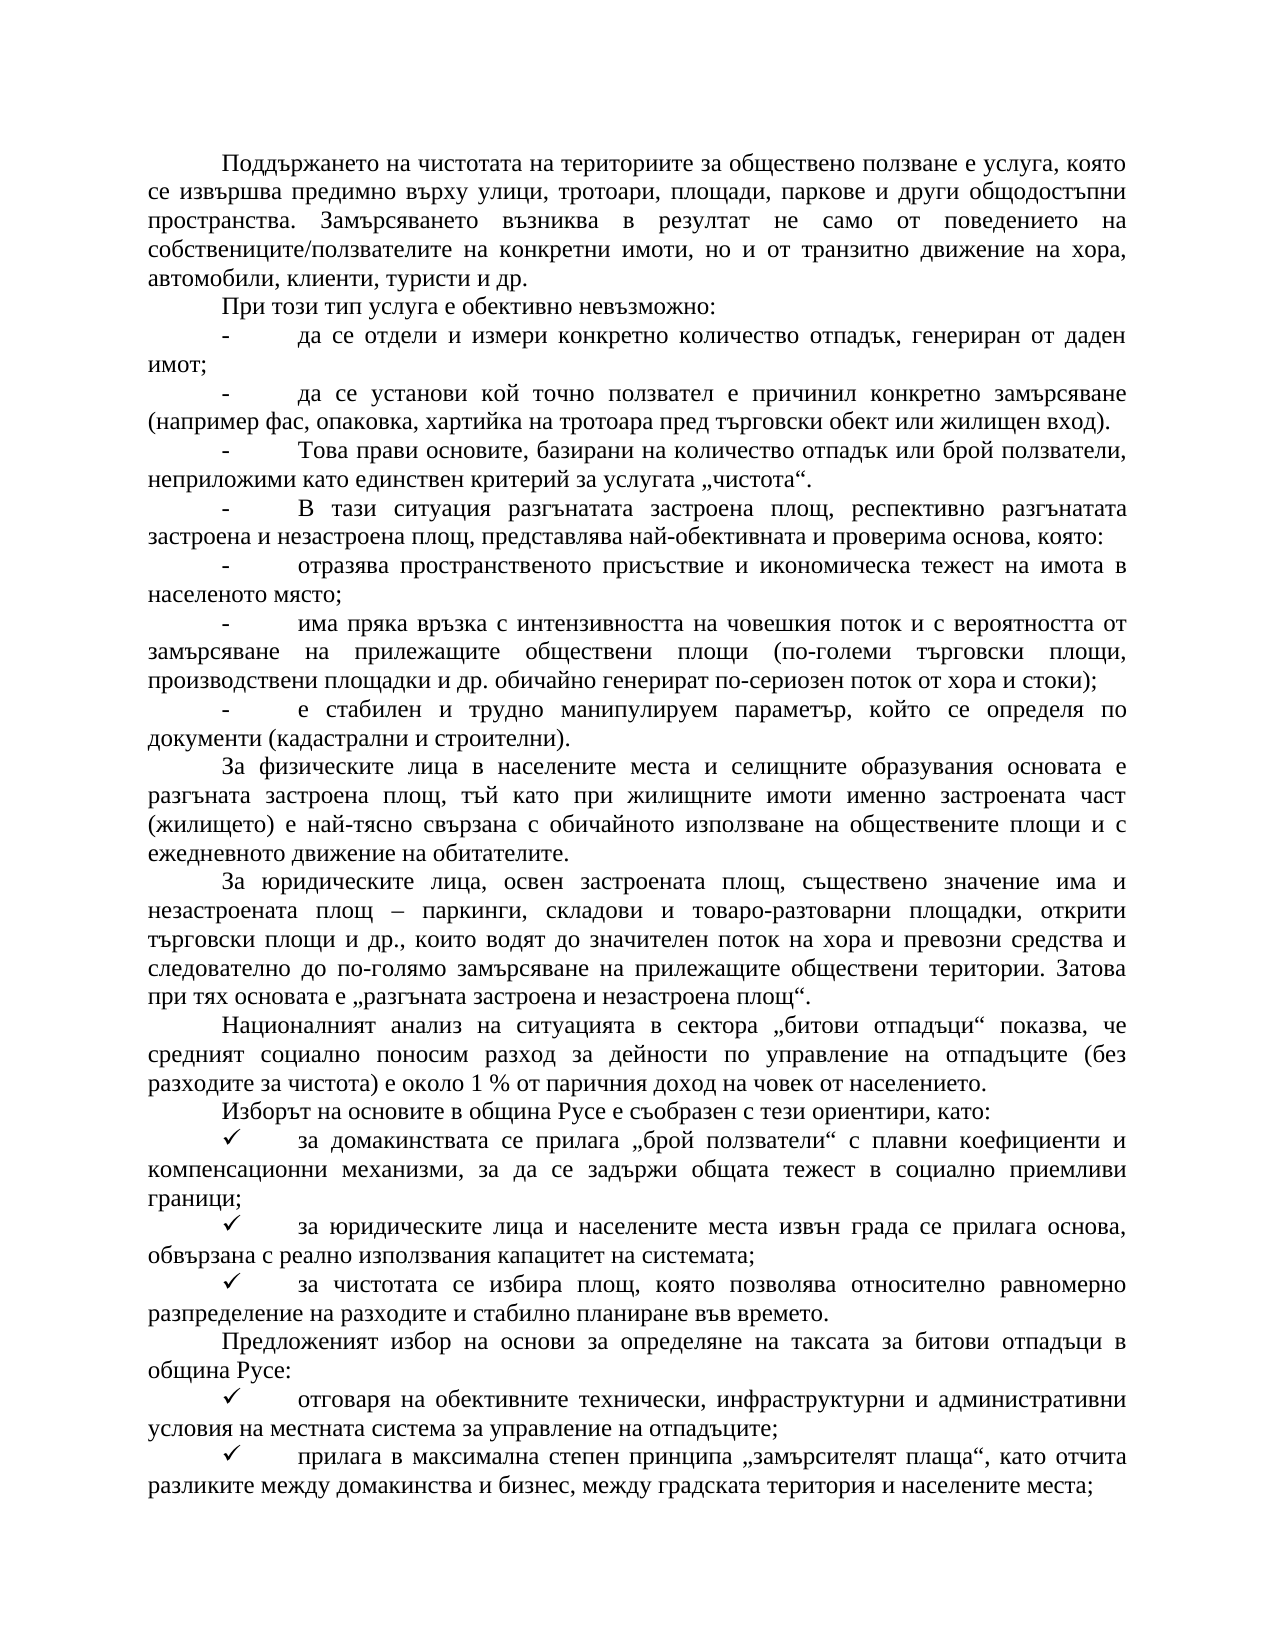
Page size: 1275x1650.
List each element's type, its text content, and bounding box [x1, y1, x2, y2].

text За юридическите лица, освен застроената площ, съществено значение има и незастроената площ – паркинги, складови и товаро-разтоварни площадки, открити търговски площи и др., които водят до значителен поток на хора и превозни средства и следователно до по-голямо замърсяване на прилежащите обществени територии. Затова при тях основата е „разгъната застроена и незастроена площ“. [148, 866, 1127, 1010]
text Предложеният избор на основи за определяне на таксата за битови отпадъци в община Русе: [148, 1326, 1127, 1384]
list прилага в максимална степен принципа „замърсителят плаща“, като отчита разликите между домакинства и бизнес, между градската територия и населените места; [148, 1441, 1127, 1499]
list Това прави основите, базирани на количество отпадък или брой ползватели, неприложими като единствен критерий за услугата „чистота“. [148, 435, 1127, 493]
list има пряка връзка с интензивността на човешкия поток и с вероятността от замърсяване на прилежащите обществени площи (по-големи търговски площи, производствени площадки и др. обичайно генерират по-сериозен поток от хора и стоки); [148, 608, 1127, 694]
list отразява пространственото присъствие и икономическа тежест на имота в населеното място; [148, 550, 1127, 608]
list за чистотата се избира площ, която позволява относително равномерно разпределение на разходите и стабилно планиране във времето. [148, 1269, 1127, 1326]
text Поддържането на чистотата на териториите за обществено ползване е услуга, която се извършва предимно върху улици, тротоари, площади, паркове и други общодостъпни пространства. Замърсяването възниква в резултат не само от поведението на собствениците/ползвателите на конкретни имоти, но и от транзитно движение на хора, автомобили, клиенти, туристи и др. [148, 148, 1127, 291]
list за домакинствата се прилага „брой ползватели“ с плавни коефициенти и компенсационни механизми, за да се задържи общата тежест в социално приемливи граници; [148, 1125, 1127, 1211]
list В тази ситуация разгънатата застроена площ, респективно разгънатата застроена и незастроена площ, представлява най-обективната и проверима основа, която: [148, 493, 1127, 550]
text Националният анализ на ситуацията в сектора „битови отпадъци“ показва, че средният социално поносим разход за дейности по управление на отпадъците (без разходите за чистота) е около 1 % от паричния доход на човек от населението. [148, 1010, 1127, 1096]
text Изборът на основите в община Русе е съобразен с тези ориентири, като: [148, 1096, 1127, 1125]
list да се установи кой точно ползвател е причинил конкретно замърсяване (например фас, опаковка, хартийка на тротоара пред търговски обект или жилищен вход). [148, 378, 1127, 435]
list за юридическите лица и населените места извън града се прилага основа, обвързана с реално използвания капацитет на системата; [148, 1211, 1127, 1269]
list е стабилен и трудно манипулируем параметър, който се определя по документи (кадастрални и строителни). [148, 694, 1127, 751]
list отговаря на обективните технически, инфраструктурни и административни условия на местната система за управление на отпадъците; [148, 1384, 1127, 1441]
text За физическите лица в населените места и селищните образувания основата е разгъната застроена площ, тъй като при жилищните имоти именно застроената част (жилището) е най-тясно свързана с обичайното използване на обществените площи и с ежедневното движение на обитателите. [148, 751, 1127, 866]
text При този тип услуга е обективно невъзможно: [148, 291, 1127, 320]
list да се отдели и измери конкретно количество отпадък, генериран от даден имот; [148, 320, 1127, 378]
